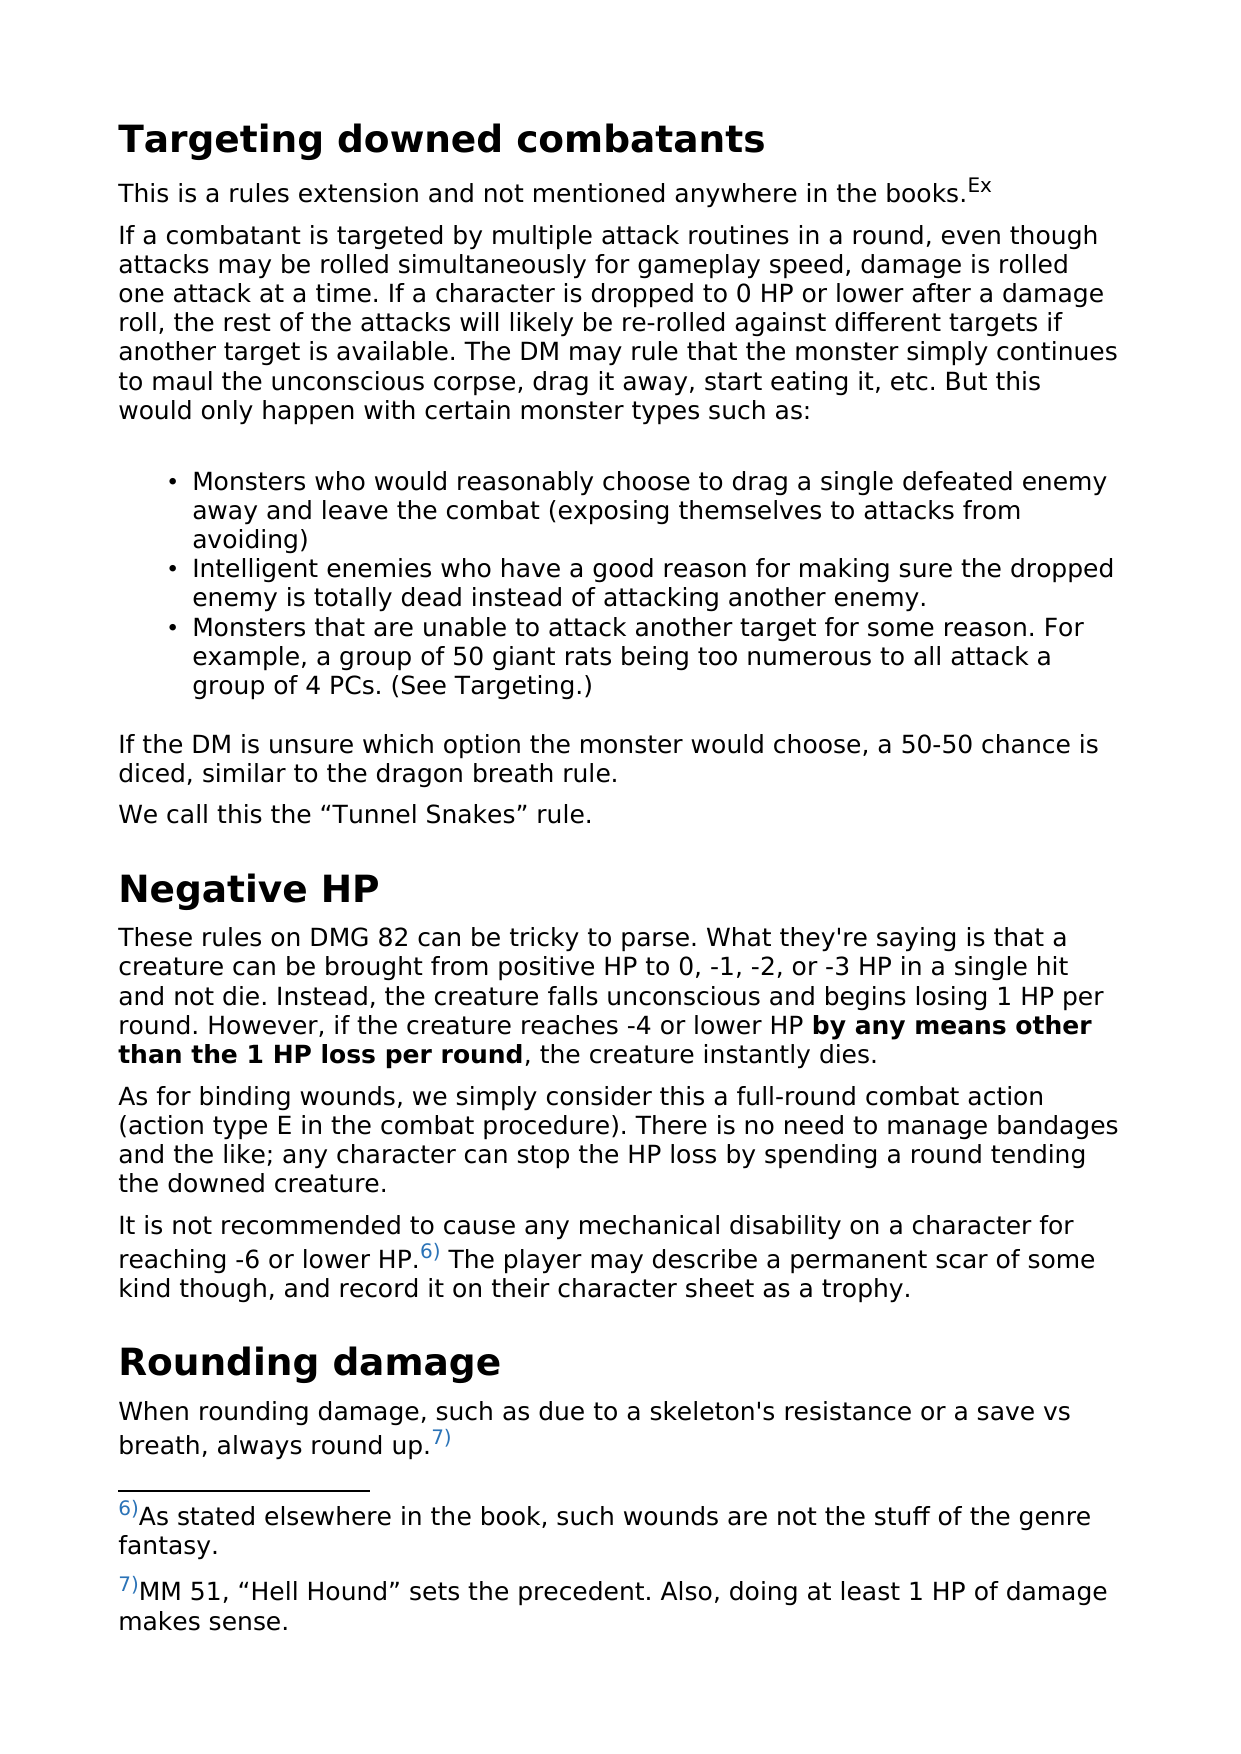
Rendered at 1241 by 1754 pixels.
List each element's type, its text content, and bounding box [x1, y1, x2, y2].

text When rounding damage, such as due to a skeleton's resistance or a save vs breath, always round up. [118, 1397, 1122, 1460]
text If a combatant is targeted by multiple attack routines in a round, even though attacks may be rolled simultaneously for gameplay speed, damage is rolled one attack at a time. If a character is dropped to 0 HP or lower after a damage roll, the rest of the attacks will likely be re-rolled against different targets if another target is available. The DM may rule that the monster simply continues to maul the unconscious corpse, drag it away, start eating it, etc. But this would only happen with certain monster types such as: [118, 221, 1122, 425]
text This is a rules extension and not mentioned anywhere in the books.Ex [118, 174, 1122, 208]
text It is not recommended to cause any mechanical disability on a character for reaching -6 or lower HP. The player may describe a permanent scar of some kind though, and record it on their character sheet as a trophy. [118, 1211, 1122, 1303]
list Intelligent enemies who have a good reason for making sure the dropped enemy is totally dead instead of attacking another enemy. [177, 554, 1122, 613]
text We call this the “Tunnel Snakes” rule. [118, 801, 1122, 830]
list Monsters who would reasonably choose to drag a single defeated enemy away and leave the combat (exposing themselves to attacks from avoiding) [177, 467, 1122, 554]
text As for binding wounds, we simply consider this a full-round combat action (action type E in the combat procedure). There is no need to manage bandages and the like; any character can stop the HP loss by spending a round tending the downed creature. [118, 1082, 1122, 1198]
text As stated elsewhere in the book, such wounds are not the stuff of the genre fantasy. [118, 1497, 1122, 1560]
text These rules on DMG 82 can be tricky to parse. What they're saying is that a creature can be brought from positive HP to 0, -1, -2, or -3 HP in a single hit and not die. Instead, the creature falls unconscious and begins losing 1 HP per round. However, if the creature reaches -4 or lower HP by any means other than the 1 HP loss per round, the creature instantly dies. [118, 923, 1122, 1069]
list Monsters that are unable to attack another target for some reason. For example, a group of 50 giant rats being too numerous to all attack a group of 4 PCs. (See Targeting.) [177, 613, 1122, 700]
subtitle Targeting downed combatants [118, 118, 1122, 162]
text If the DM is unsure which option the monster would choose, a 50-50 chance is diced, similar to the dragon breath rule. [118, 730, 1122, 788]
text MM 51, “Hell Hound” sets the precedent. Also, doing at least 1 HP of damage makes sense. [118, 1573, 1122, 1636]
subtitle Rounding damage [118, 1341, 1122, 1384]
subtitle Negative HP [118, 867, 1122, 911]
